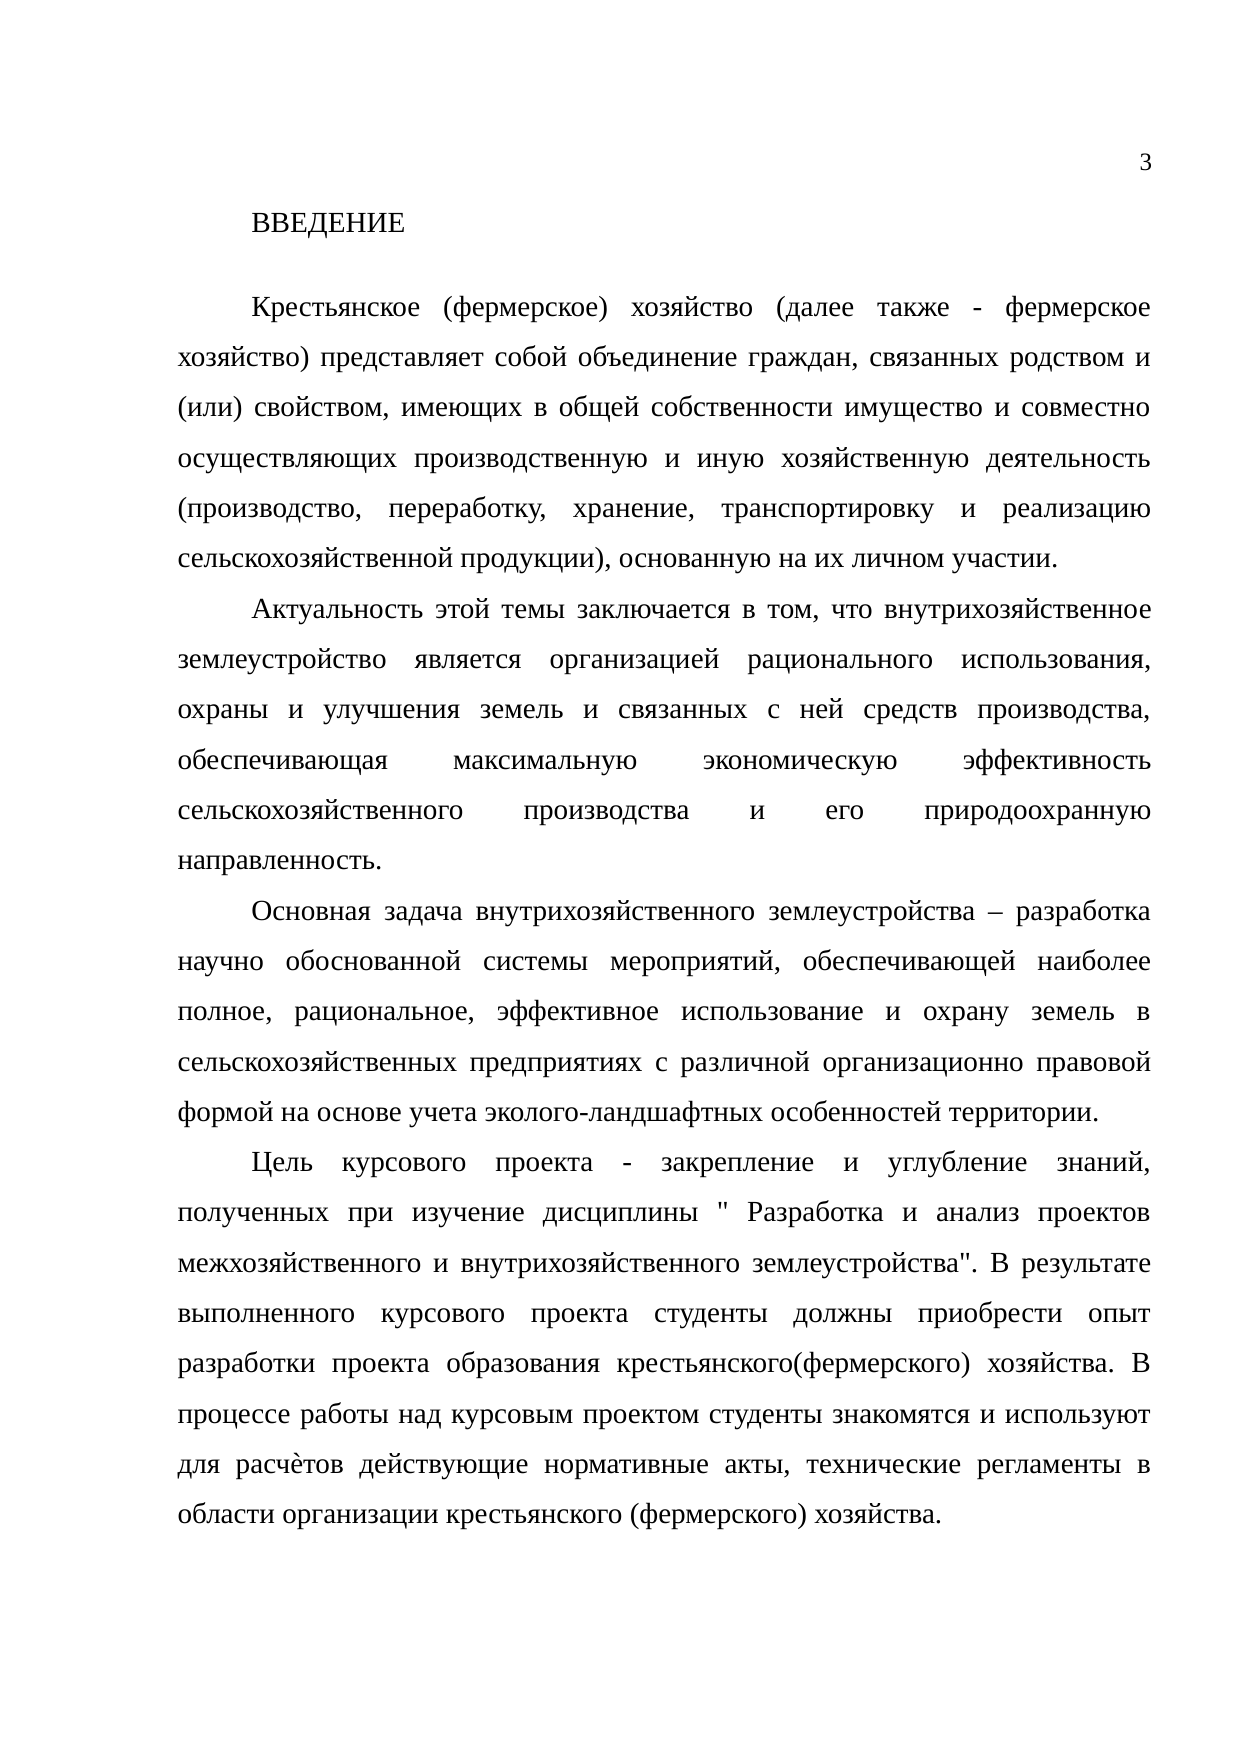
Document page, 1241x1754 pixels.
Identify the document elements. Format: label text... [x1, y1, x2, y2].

text Цель курсового проекта - закрепление и углубление знаний, полученных при изучение дисциплины " Разработка и анализ проектов межхозяйственного и внутрихозяйственного землеустройства". В результате выполненного курсового проекта студенты должны приобрести опыт разработки проекта образования крестьянского(фермерского) хозяйства. В процессе работы над курсовым проектом студенты знакомятся и используют для расчѐтов действующие нормативные акты, технические регламенты в области организации крестьянского (фермерского) хозяйства. [177, 1144, 1152, 1530]
text Основная задача внутрихозяйственного землеустройства – разработка научно обоснованной системы мероприятий, обеспечивающей наиболее полное, рациональное, эффективное использование и охрану земель в сельскохозяйственных предприятиях с различной организационно правовой формой на основе учета эколого-ландшафтных особенностей территории. [177, 893, 1152, 1127]
text Актуальность этой темы заключается в том, что внутрихозяйственное землеустройство является организацией рационального использования, охраны и улучшения земель и связанных с ней средств производства, обеспечивающая максимальную экономическую эффективность сельскохозяйственного производства и его природоохранную направленность. [177, 591, 1152, 876]
text ВВЕДЕНИЕ [177, 205, 1152, 239]
text Крестьянское (фермерское) хозяйство (далее также - фермерское хозяйство) представляет собой объединение граждан, связанных родством и (или) свойством, имеющих в общей собственности имущество и совместно осуществляющих производственную и иную хозяйственную деятельность (производство, переработку, хранение, транспортировку и реализацию сельскохозяйственной продукции), основанную на их личном участии. [177, 289, 1152, 574]
